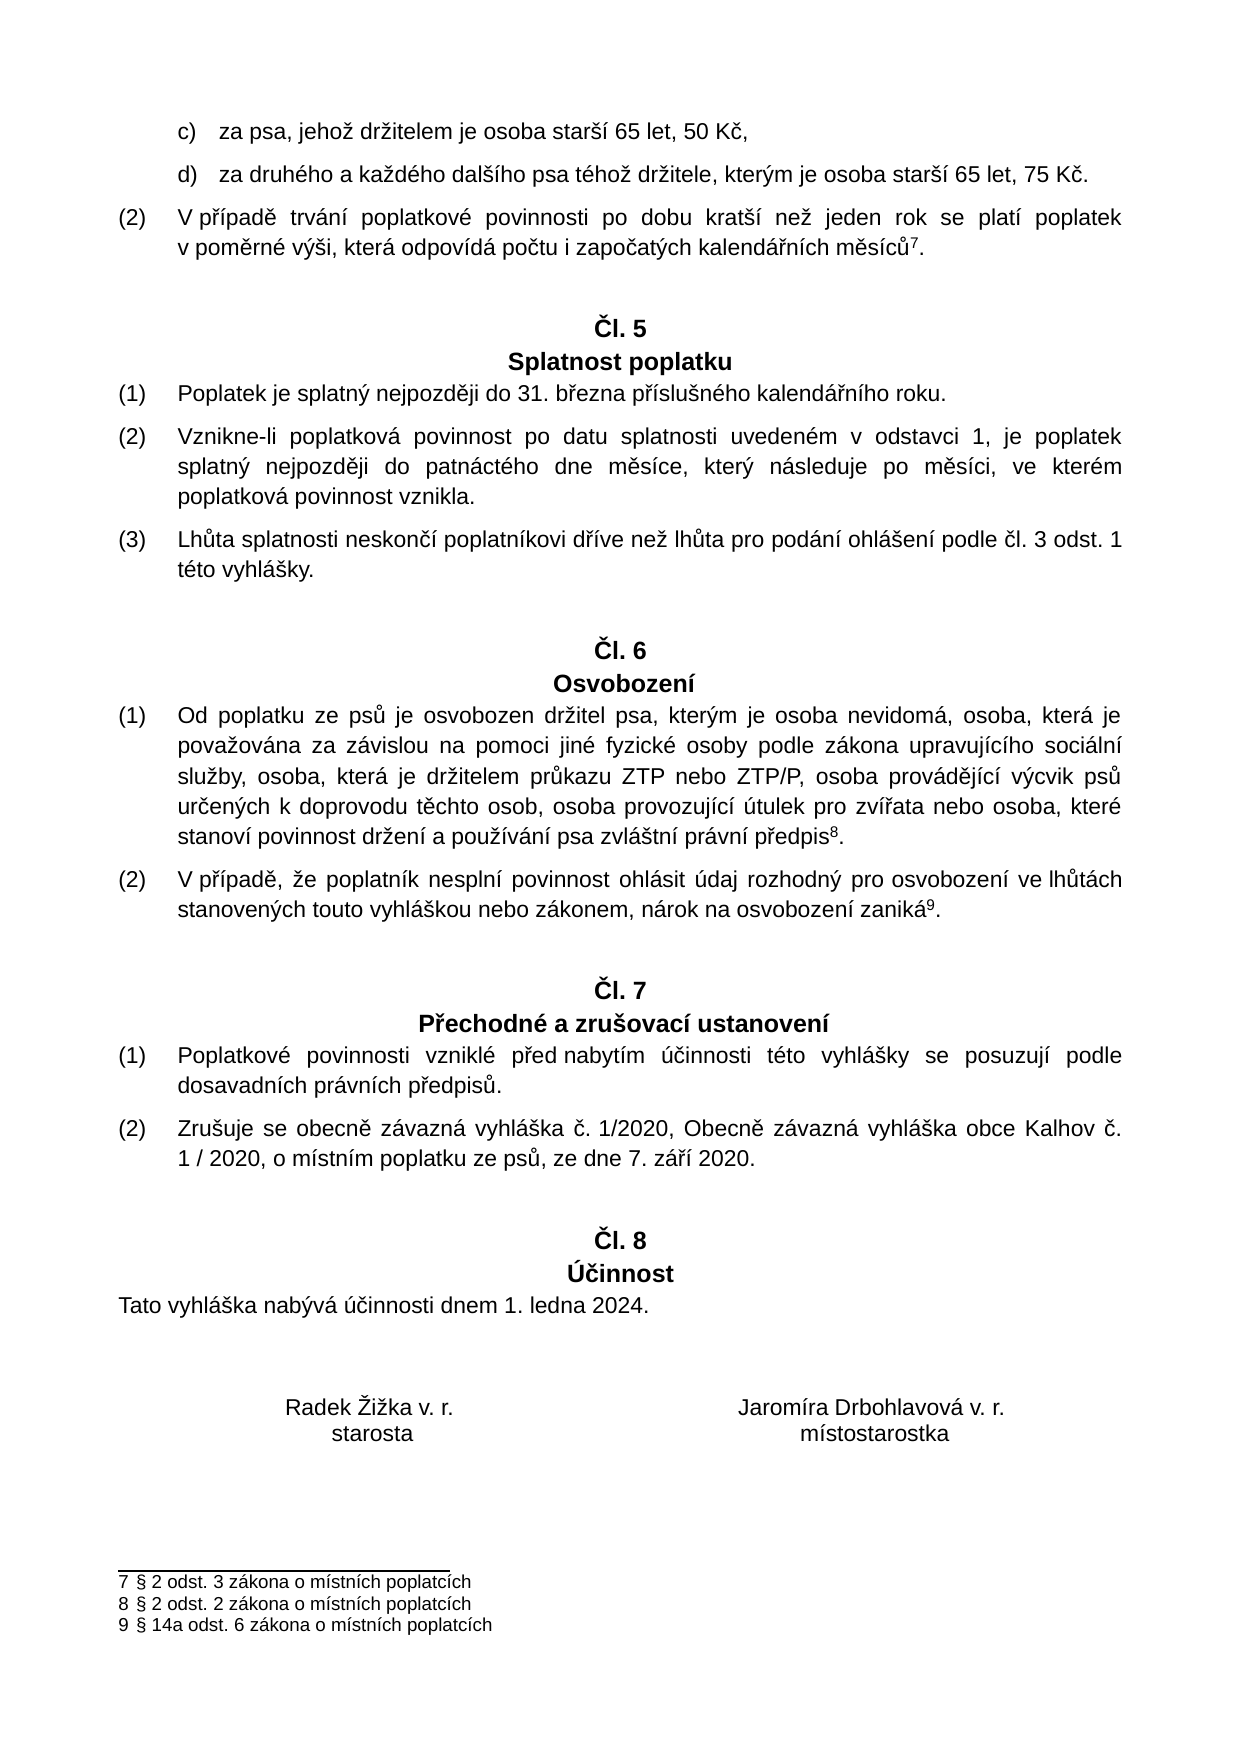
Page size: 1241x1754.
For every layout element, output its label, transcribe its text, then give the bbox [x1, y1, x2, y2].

subtitle Čl. 5 Splatnost poplatku [118, 314, 1122, 376]
list Vznikne-li poplatková povinnost po datu splatnosti uvedeném v odstavci 1, je poplatek splatný nejpozději do patnáctého dne měsíce, který následuje po měsíci, ve kterém poplatková povinnost vznikla. [118, 423, 1122, 509]
list § 14a odst. 6 zákona o místních poplatcích [118, 1614, 1122, 1635]
list Poplatkové povinnosti vzniklé před nabytím účinnosti této vyhlášky se posuzují podle dosavadních právních předpisů. [118, 1042, 1122, 1099]
subtitle Čl. 7 Přechodné a zrušovací ustanovení [118, 976, 1122, 1038]
list za druhého a každého dalšího psa téhož držitele, kterým je osoba starší 65 let, 75 Kč. [177, 161, 1122, 187]
list Lhůta splatnosti neskončí poplatníkovi dříve než lhůta pro podání ohlášení podle čl. 3 odst. 1 této vyhlášky. [118, 526, 1122, 582]
text Tato vyhláška nabývá účinnosti dnem 1. ledna 2024. [118, 1292, 1122, 1318]
table_header Jaromíra Drbohlavová v. r. místostarostka [620, 1334, 1122, 1452]
list Zrušuje se obecně závazná vyhláška č. 1/2020, Obecně závazná vyhláška obce Kalhov č. 1 / 2020, o místním poplatku ze psů, ze dne 7. září 2020. [118, 1115, 1122, 1172]
table_header Radek Žižka v. r. starosta [118, 1334, 620, 1452]
list V případě trvání poplatkové povinnosti po dobu kratší než jeden rok se platí poplatek v poměrné výši, která odpovídá počtu i započatých kalendářních měsíců. [118, 203, 1122, 260]
list Poplatek je splatný nejpozději do 31. března příslušného kalendářního roku. [118, 380, 1122, 406]
subtitle Čl. 8 Účinnost [118, 1226, 1122, 1287]
list za psa, jehož držitelem je osoba starší 65 let, 50 Kč, [177, 118, 1122, 144]
subtitle Čl. 6 Osvobození [118, 636, 1122, 698]
list V případě, že poplatník nesplní povinnost ohlásit údaj rozhodný pro osvobození ve lhůtách stanovených touto vyhláškou nebo zákonem, nárok na osvobození zaniká. [118, 866, 1122, 922]
list Od poplatku ze psů je osvobozen držitel psa, kterým je osoba nevidomá, osoba, která je považována za závislou na pomoci jiné fyzické osoby podle zákona upravujícího sociální služby, osoba, která je držitelem průkazu ZTP nebo ZTP/P, osoba provádějící výcvik psů určených k doprovodu těchto osob, osoba provozující útulek pro zvířata nebo osoba, které stanoví povinnost držení a používání psa zvláštní právní předpis. [118, 702, 1122, 849]
list § 2 odst. 2 zákona o místních poplatcích [118, 1592, 1122, 1614]
list § 2 odst. 3 zákona o místních poplatcích [118, 1571, 1122, 1592]
